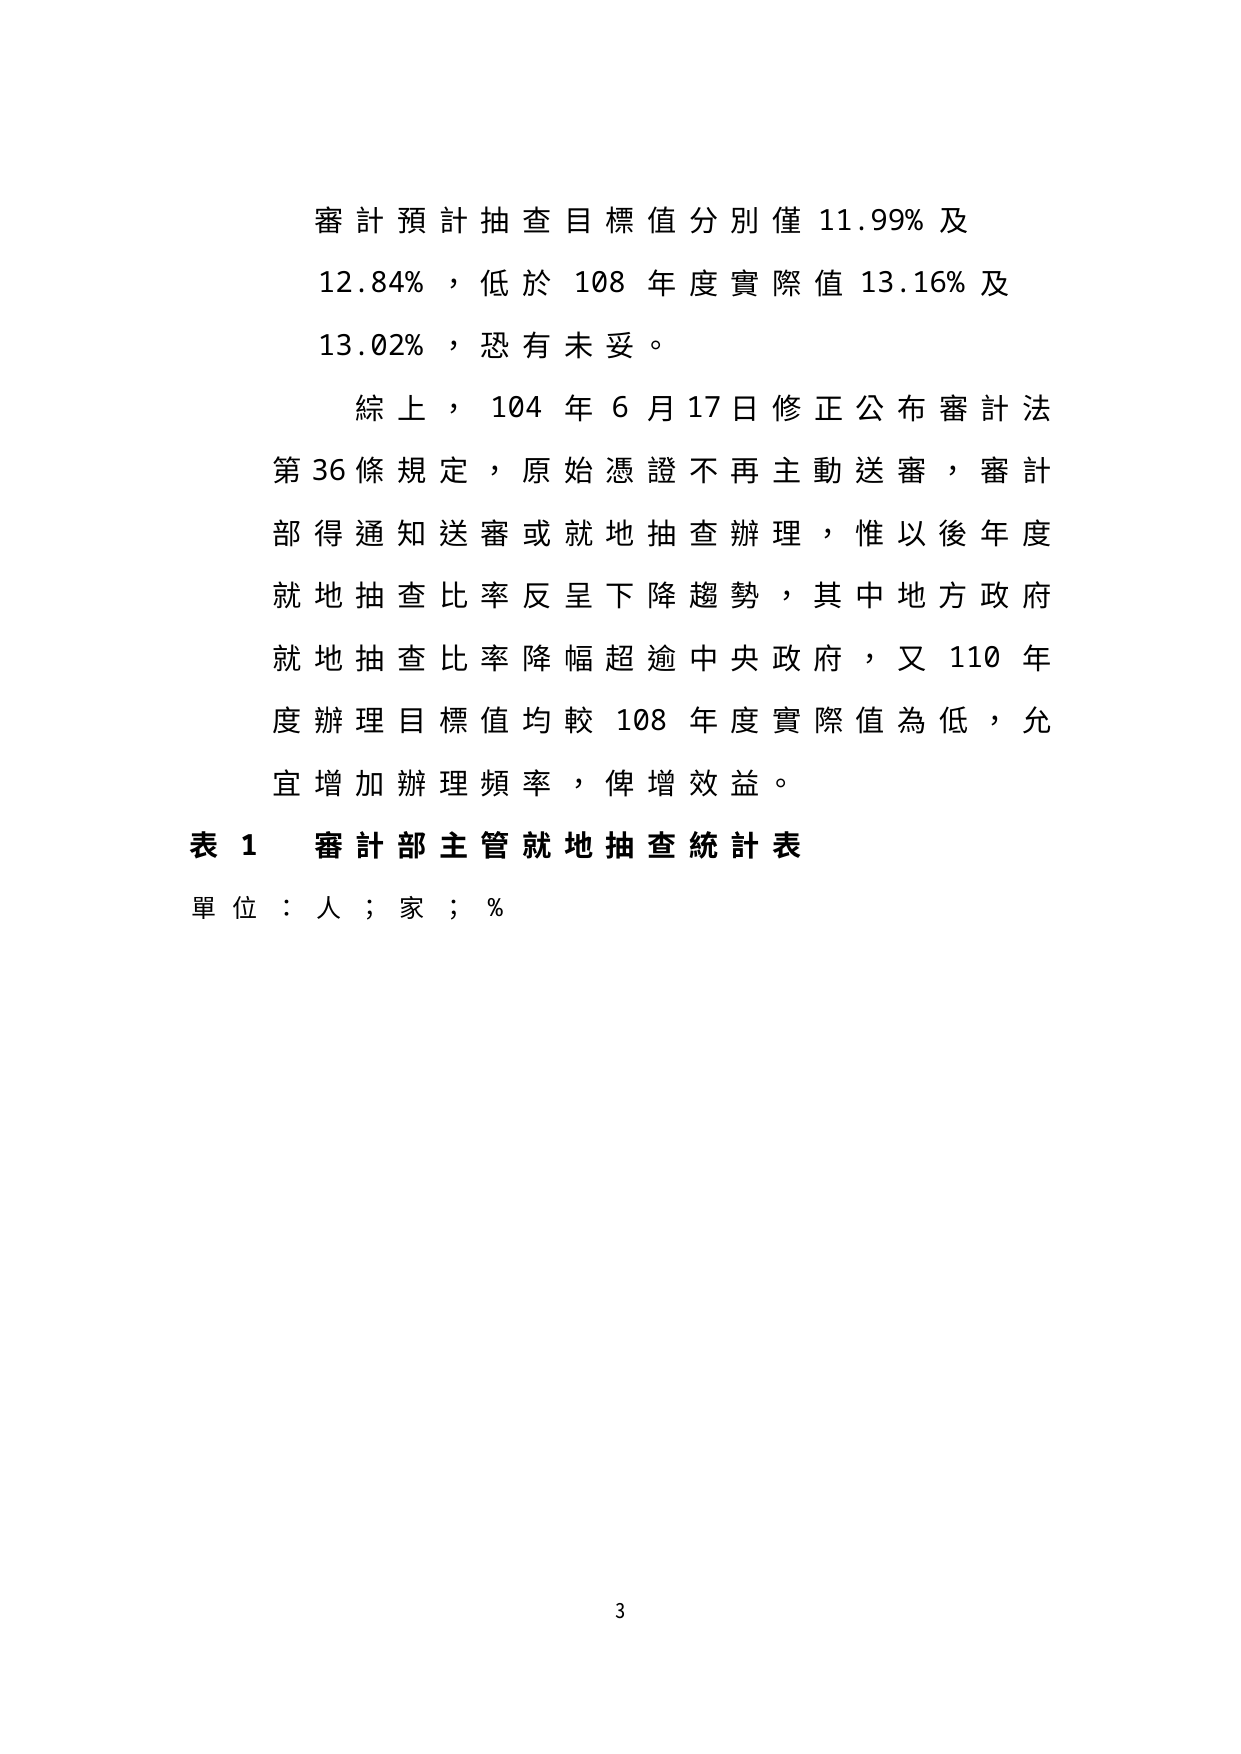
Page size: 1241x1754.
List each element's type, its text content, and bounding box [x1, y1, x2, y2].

text 審計預計抽查目標值分別僅11.99%及12.84%，低於108年度實際值13.16%及13.02%，恐有未妥。 [271, 177, 1058, 365]
text 表1 審計部主管就地抽查統計表 單位：人；家；% [183, 802, 1087, 927]
text 綜上，104年6月17日修正公布審計法第36條規定，原始憑證不再主動送審，審計部得通知送審或就地抽查辦理，惟以後年度就地抽查比率反呈下降趨勢，其中地方政府就地抽查比率降幅超逾中央政府，又110年度辦理目標值均較108年度實際值為低，允宜增加辦理頻率，俾增效益。 [242, 365, 1058, 802]
